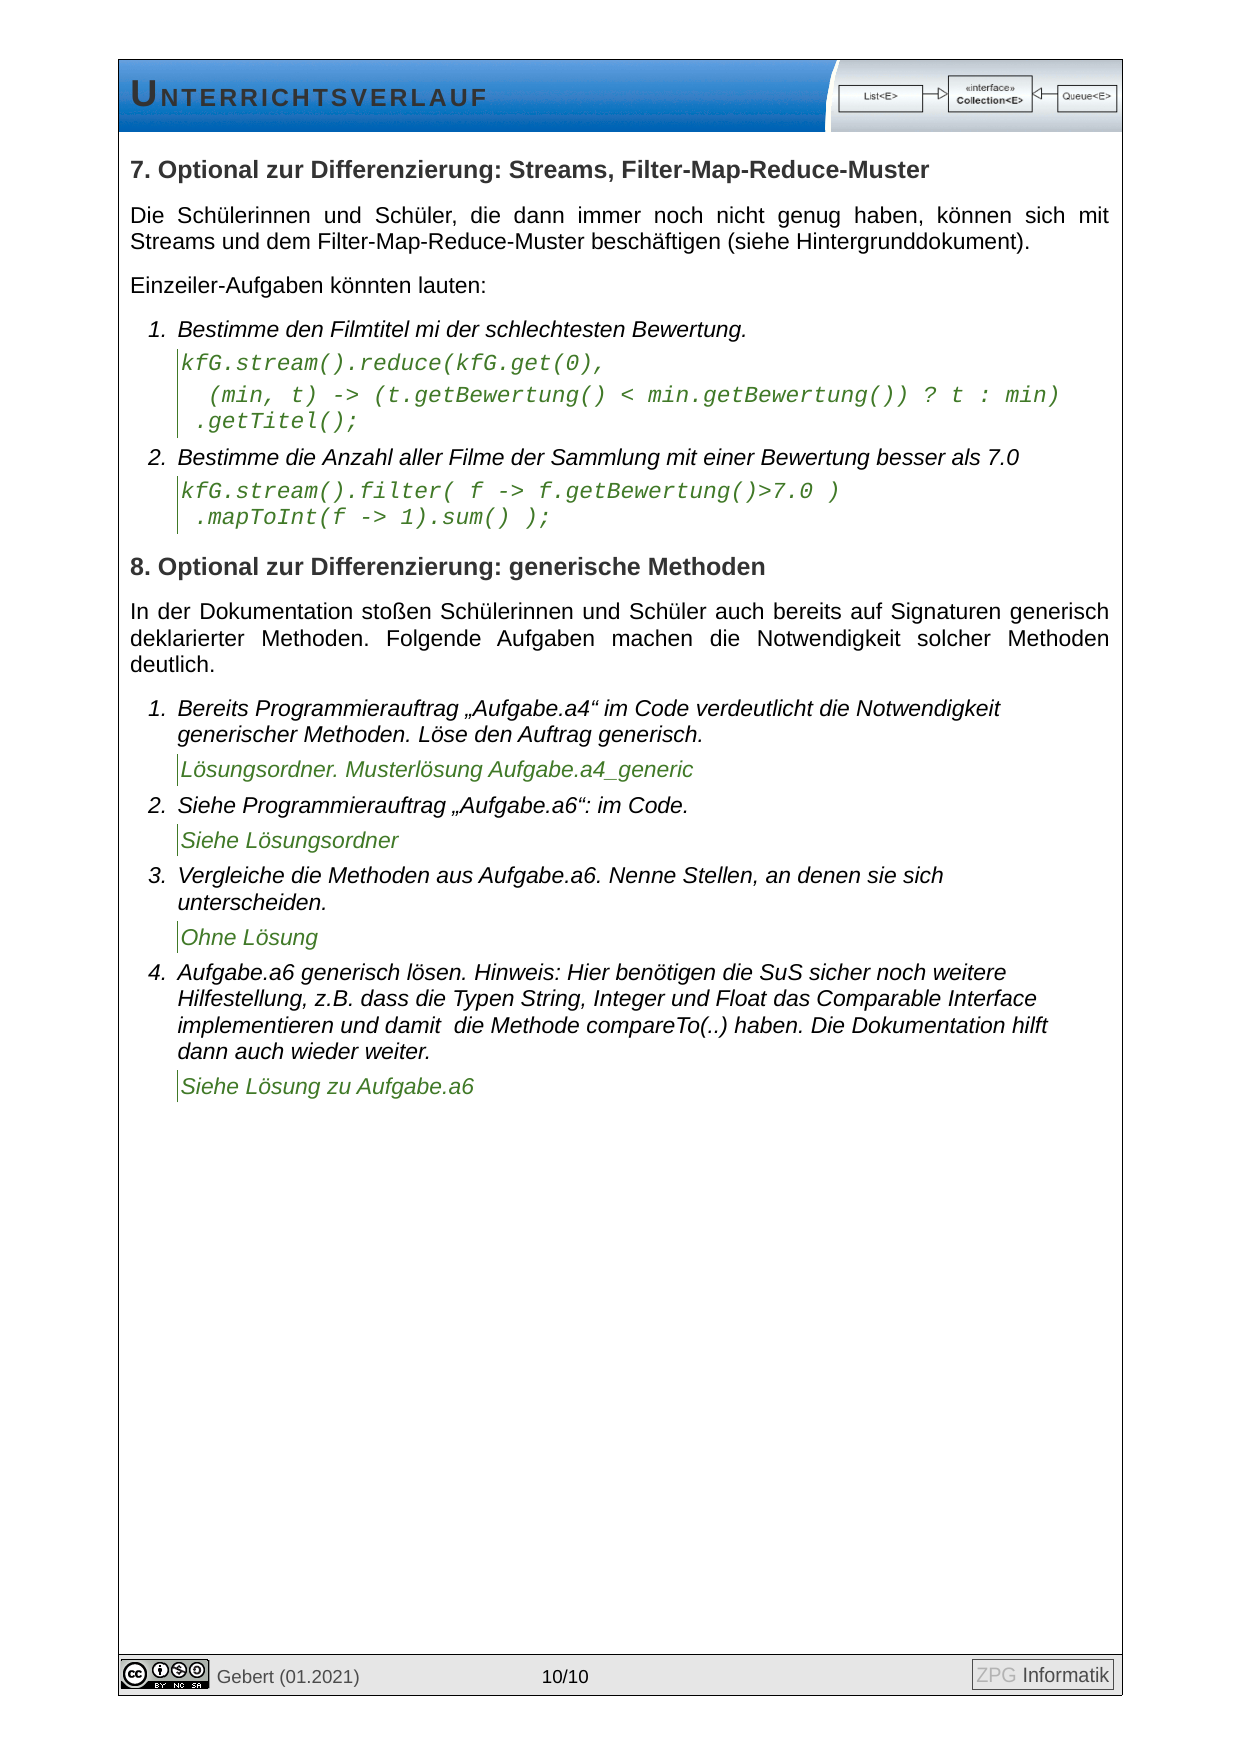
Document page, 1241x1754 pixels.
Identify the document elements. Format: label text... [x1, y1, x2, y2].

text Siehe Lösung zu Aufgabe.a6 [178, 1070, 1092, 1102]
list Vergleiche die Methoden aus Aufgabe.a6. Nenne Stellen, an denen sie sich unterscheiden. [148, 862, 1092, 915]
subtitle 7. Optional zur Differenzierung: Streams, Filter-Map-Reduce-Muster [130, 155, 1110, 184]
list Bereits Programmierauftrag „Aufgabe.a4“ im Code verdeutlicht die Notwendigkeit generischer Methoden. Löse den Auftrag generisch. [148, 695, 1092, 748]
subtitle 8. Optional zur Differenzierung: generische Methoden [130, 552, 1110, 580]
text Die Schülerinnen und Schüler, die dann immer noch nicht genug haben, können sich mit Streams und dem Filter-Map-Reduce-Muster beschäftigen (siehe Hintergrunddokument). [130, 202, 1110, 254]
text Ohne Lösung [178, 921, 1092, 953]
picture [119, 60, 1122, 132]
text Siehe Lösungsordner [178, 824, 1092, 856]
text kfG.stream().filter( f -> f.getBewertung()>7.0 ) .mapToInt(f -> 1).sum() ); [178, 476, 1092, 534]
list Siehe Programmierauftrag „Aufgabe.a6“: im Code. [148, 792, 1092, 818]
list Bestimme den Filmtitel mi der schlechtesten Bewertung. [148, 316, 1092, 342]
list Bestimme die Anzahl aller Filme der Sammlung mit einer Bewertung besser als 7.0 [148, 444, 1092, 470]
list Aufgabe.a6 generisch lösen. Hinweis: Hier benötigen die SuS sicher noch weitere Hilfestellung, z.B. dass die Typen String, Integer und Float das Comparable Interface implementieren und damit die Methode compareTo(..) haben. Die Dokumentation hilft dann auch wieder weiter. [148, 959, 1092, 1064]
text kfG.stream().reduce(kfG.get(0), [177, 348, 1092, 377]
text In der Dokumentation stoßen Schülerinnen und Schüler auch bereits auf Signaturen generisch deklarierter Methoden. Folgende Aufgaben machen die Notwendigkeit solcher Methoden deutlich. [130, 598, 1110, 677]
text Lösungsordner. Musterlösung Aufgabe.a4_generic [177, 753, 1092, 786]
text Einzeiler-Aufgaben könnten lauten: [130, 272, 1110, 298]
picture [120, 1659, 210, 1689]
text (min, t) -> (t.getBewertung() < min.getBewertung()) ? t : min) .getTitel(); [178, 380, 1092, 438]
